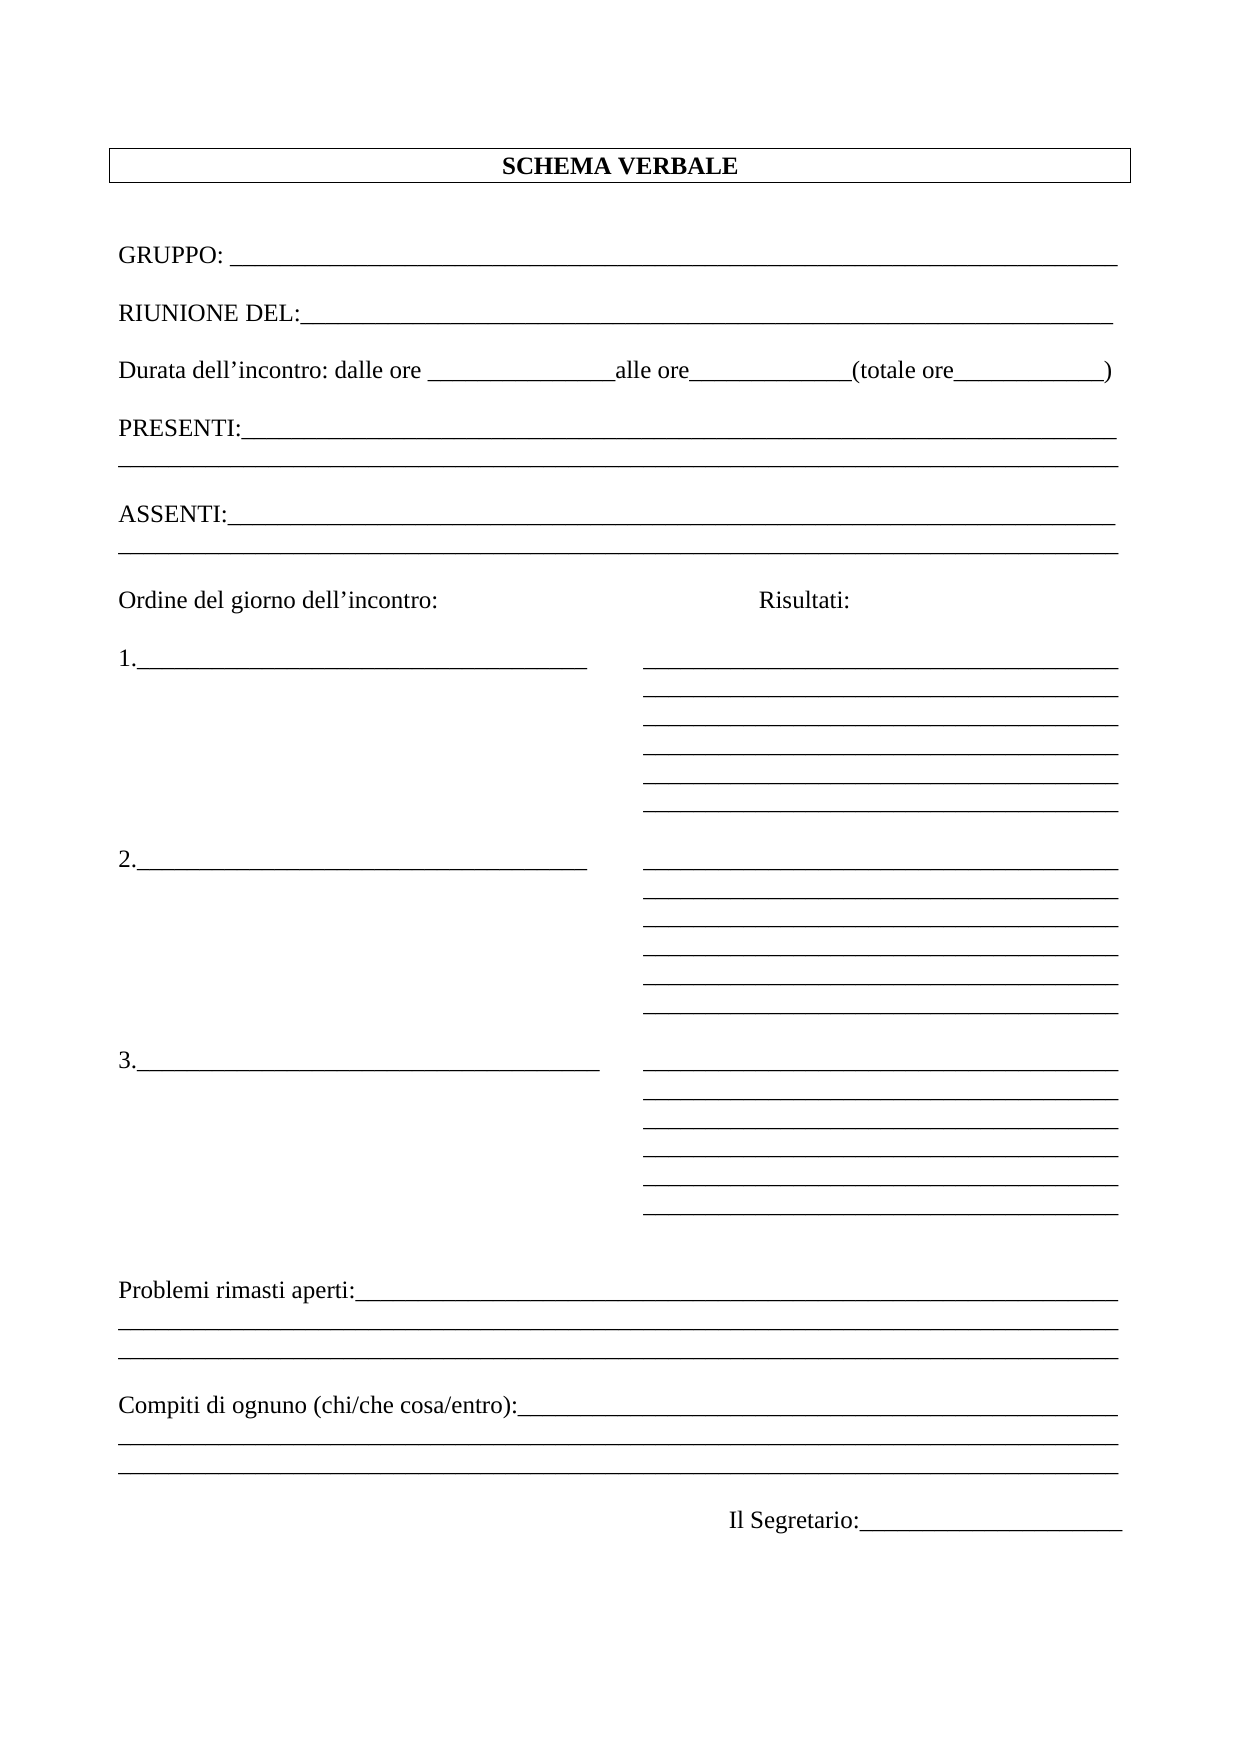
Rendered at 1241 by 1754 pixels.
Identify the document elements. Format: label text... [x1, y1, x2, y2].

text ______________________________________ [118, 1074, 1122, 1103]
text ______________________________________ [118, 1103, 1122, 1131]
text ______________________________________ [118, 671, 1122, 700]
text 2.____________________________________ ______________________________________ [118, 844, 1122, 873]
text PRESENTI:______________________________________________________________________ [118, 413, 1122, 441]
text Problemi rimasti aperti:_____________________________________________________________ [118, 1275, 1122, 1304]
text ______________________________________ [118, 930, 1122, 959]
text 3._____________________________________ ______________________________________ [118, 1045, 1122, 1074]
text ______________________________________ [118, 959, 1122, 988]
text ______________________________________ [118, 729, 1122, 758]
text ______________________________________ [118, 758, 1122, 786]
text GRUPPO: _______________________________________________________________________ [118, 240, 1122, 269]
text Ordine del giorno dell’incontro: Risultati: [118, 585, 1122, 614]
text ________________________________________________________________________________ [118, 1419, 1122, 1448]
text ______________________________________ [118, 700, 1122, 729]
text ______________________________________ [118, 1189, 1122, 1218]
text ______________________________________ [118, 988, 1122, 1016]
text ______________________________________ [118, 786, 1122, 815]
text ASSENTI:_______________________________________________________________________________________________________________________________________________________ [118, 499, 1122, 556]
text ________________________________________________________________________________ [118, 1333, 1122, 1361]
text 1.____________________________________ ______________________________________ [118, 643, 1122, 671]
text Compiti di ognuno (chi/che cosa/entro):________________________________________________ [118, 1390, 1122, 1419]
text ______________________________________ [118, 901, 1122, 930]
text Durata dell’incontro: dalle ore _______________alle ore_____________(totale ore____________) [118, 355, 1122, 384]
text ________________________________________________________________________________ [118, 1304, 1122, 1333]
text RIUNIONE DEL:_________________________________________________________________ [118, 298, 1122, 326]
text ______________________________________ [118, 873, 1122, 901]
text ______________________________________ [118, 1160, 1122, 1189]
text ________________________________________________________________________________ [118, 1448, 1122, 1476]
text ________________________________________________________________________________ [118, 441, 1122, 470]
text ______________________________________ [118, 1131, 1122, 1160]
subtitle SCHEMA VERBALE [110, 149, 1130, 182]
text Il Segretario:_____________________ [118, 1505, 1122, 1534]
